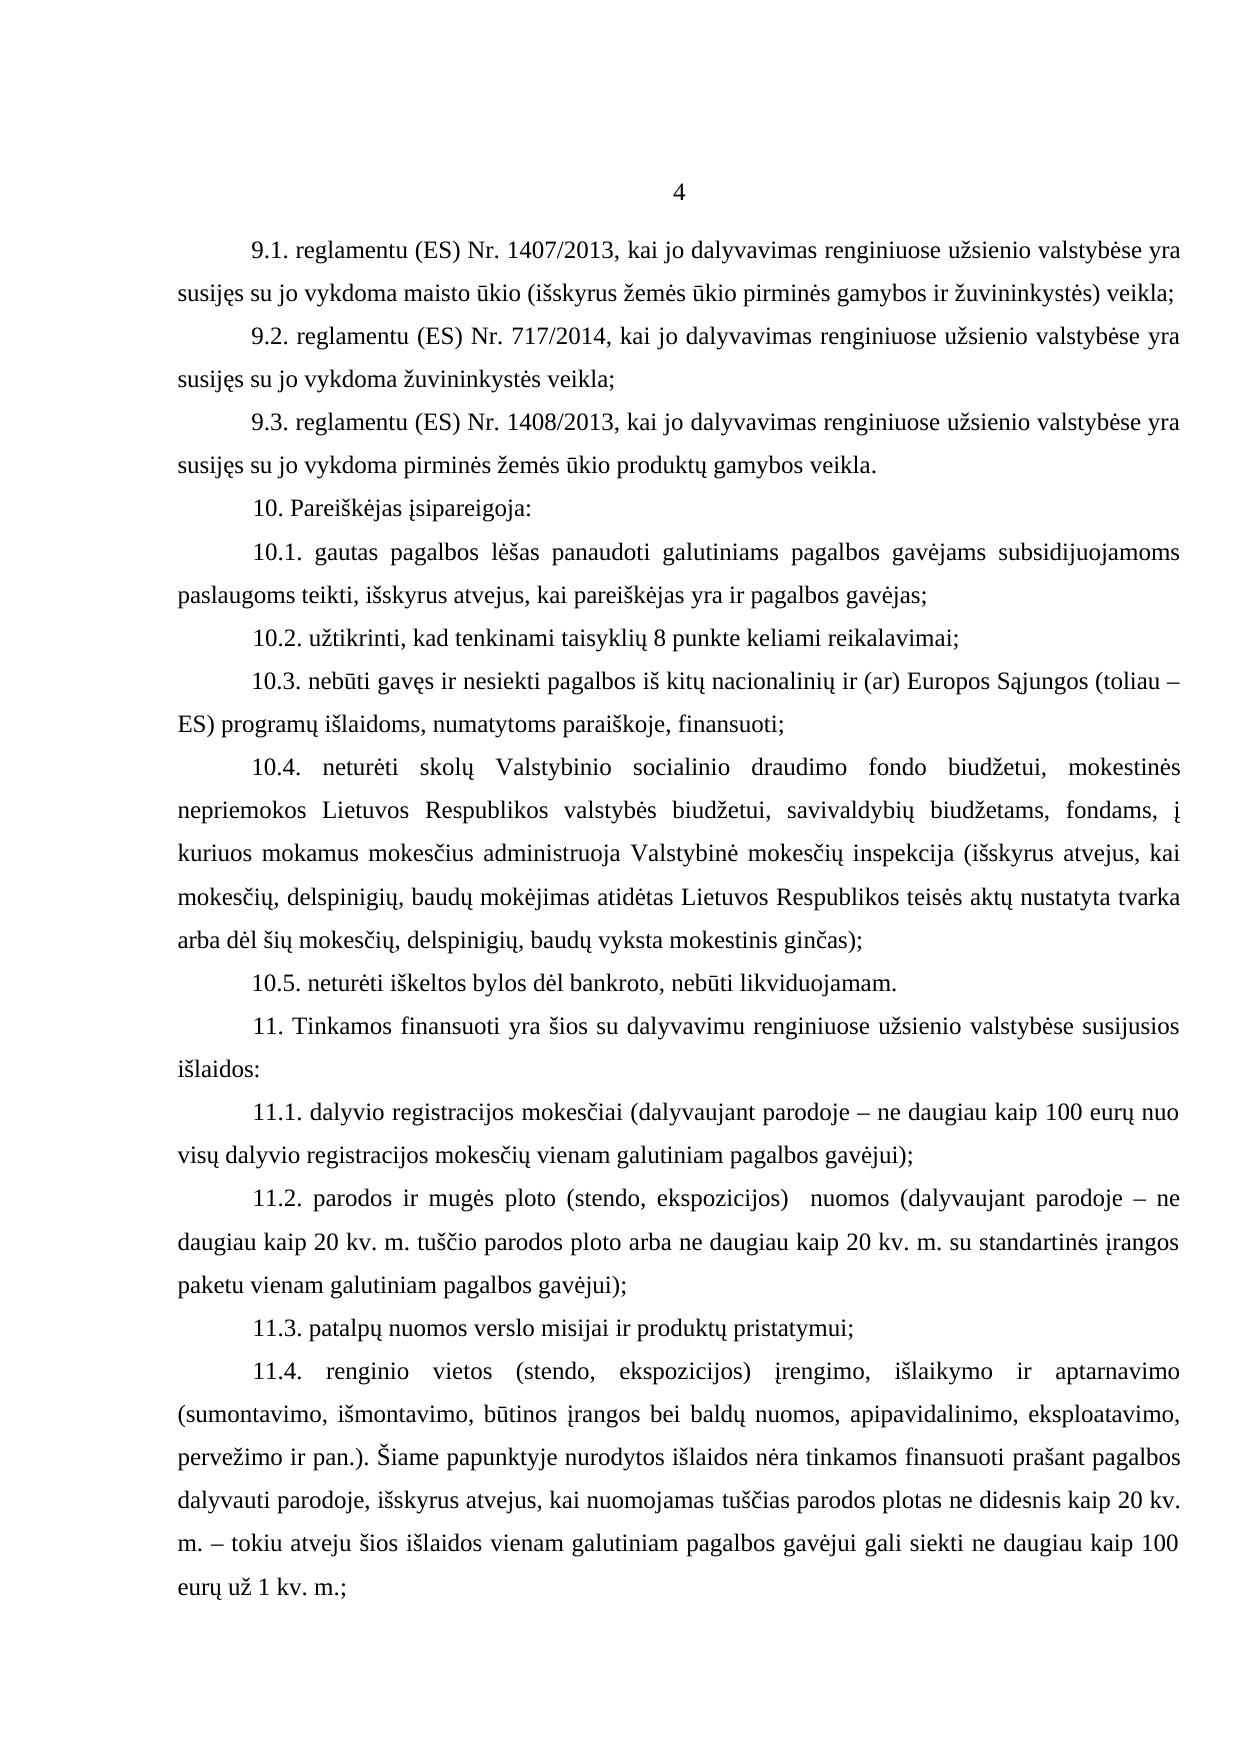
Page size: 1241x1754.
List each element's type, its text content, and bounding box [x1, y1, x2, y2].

text 11.2. parodos ir mugės ploto (stendo, ekspozicijos) nuomos (dalyvaujant parodoje – ne daugiau kaip 20 kv. m. tuščio parodos ploto arba ne daugiau kaip 20 kv. m. su standartinės įrangos paketu vienam galutiniam pagalbos gavėjui); [177, 1183, 1181, 1298]
text 9.1. reglamentu (ES) Nr. 1407/2013, kai jo dalyvavimas renginiuose užsienio valstybėse yra susijęs su jo vykdoma maisto ūkio (išskyrus žemės ūkio pirminės gamybos ir žuvininkystės) veikla; [177, 235, 1181, 307]
text 10.3. nebūti gavęs ir nesiekti pagalbos iš kitų nacionalinių ir (ar) Europos Sąjungos (toliau – ES) programų išlaidoms, numatytoms paraiškoje, finansuoti; [177, 666, 1181, 738]
text 10.1. gautas pagalbos lėšas panaudoti galutiniams pagalbos gavėjams subsidijuojamoms paslaugoms teikti, išskyrus atvejus, kai pareiškėjas yra ir pagalbos gavėjas; [177, 537, 1181, 608]
text 10.4. neturėti skolų Valstybinio socialinio draudimo fondo biudžetui, mokestinės nepriemokos Lietuvos Respublikos valstybės biudžetui, savivaldybių biudžetams, fondams, į kuriuos mokamus mokesčius administruoja Valstybinė mokesčių inspekcija (išskyrus atvejus, kai mokesčių, delspinigių, baudų mokėjimas atidėtas Lietuvos Respublikos teisės aktų nustatyta tvarka arba dėl šių mokesčių, delspinigių, baudų vyksta mokestinis ginčas); [177, 752, 1181, 953]
text 11.3. patalpų nuomos verslo misijai ir produktų pristatymui; [177, 1313, 1181, 1342]
text 11.4. renginio vietos (stendo, ekspozicijos) įrengimo, išlaikymo ir aptarnavimo (sumontavimo, išmontavimo, būtinos įrangos bei baldų nuomos, apipavidalinimo, eksploatavimo, pervežimo ir pan.). Šiame papunktyje nurodytos išlaidos nėra tinkamos finansuoti prašant pagalbos dalyvauti parodoje, išskyrus atvejus, kai nuomojamas tuščias parodos plotas ne didesnis kaip 20 kv. m. – tokiu atveju šios išlaidos vienam galutiniam pagalbos gavėjui gali siekti ne daugiau kaip 100 eurų už 1 kv. m.; [177, 1356, 1181, 1600]
text 9.3. reglamentu (ES) Nr. 1408/2013, kai jo dalyvavimas renginiuose užsienio valstybėse yra susijęs su jo vykdoma pirminės žemės ūkio produktų gamybos veikla. [177, 407, 1181, 479]
text 11.1. dalyvio registracijos mokesčiai (dalyvaujant parodoje – ne daugiau kaip 100 eurų nuo visų dalyvio registracijos mokesčių vienam galutiniam pagalbos gavėjui); [177, 1097, 1181, 1169]
text 10.2. užtikrinti, kad tenkinami taisyklių 8 punkte keliami reikalavimai; [177, 623, 1181, 652]
text 10. Pareiškėjas įsipareigoja: [177, 493, 1181, 522]
text 10.5. neturėti iškeltos bylos dėl bankroto, nebūti likviduojamam. [177, 968, 1181, 997]
text 9.2. reglamentu (ES) Nr. 717/2014, kai jo dalyvavimas renginiuose užsienio valstybėse yra susijęs su jo vykdoma žuvininkystės veikla; [177, 321, 1181, 393]
text 11. Tinkamos finansuoti yra šios su dalyvavimu renginiuose užsienio valstybėse susijusios išlaidos: [177, 1011, 1181, 1083]
